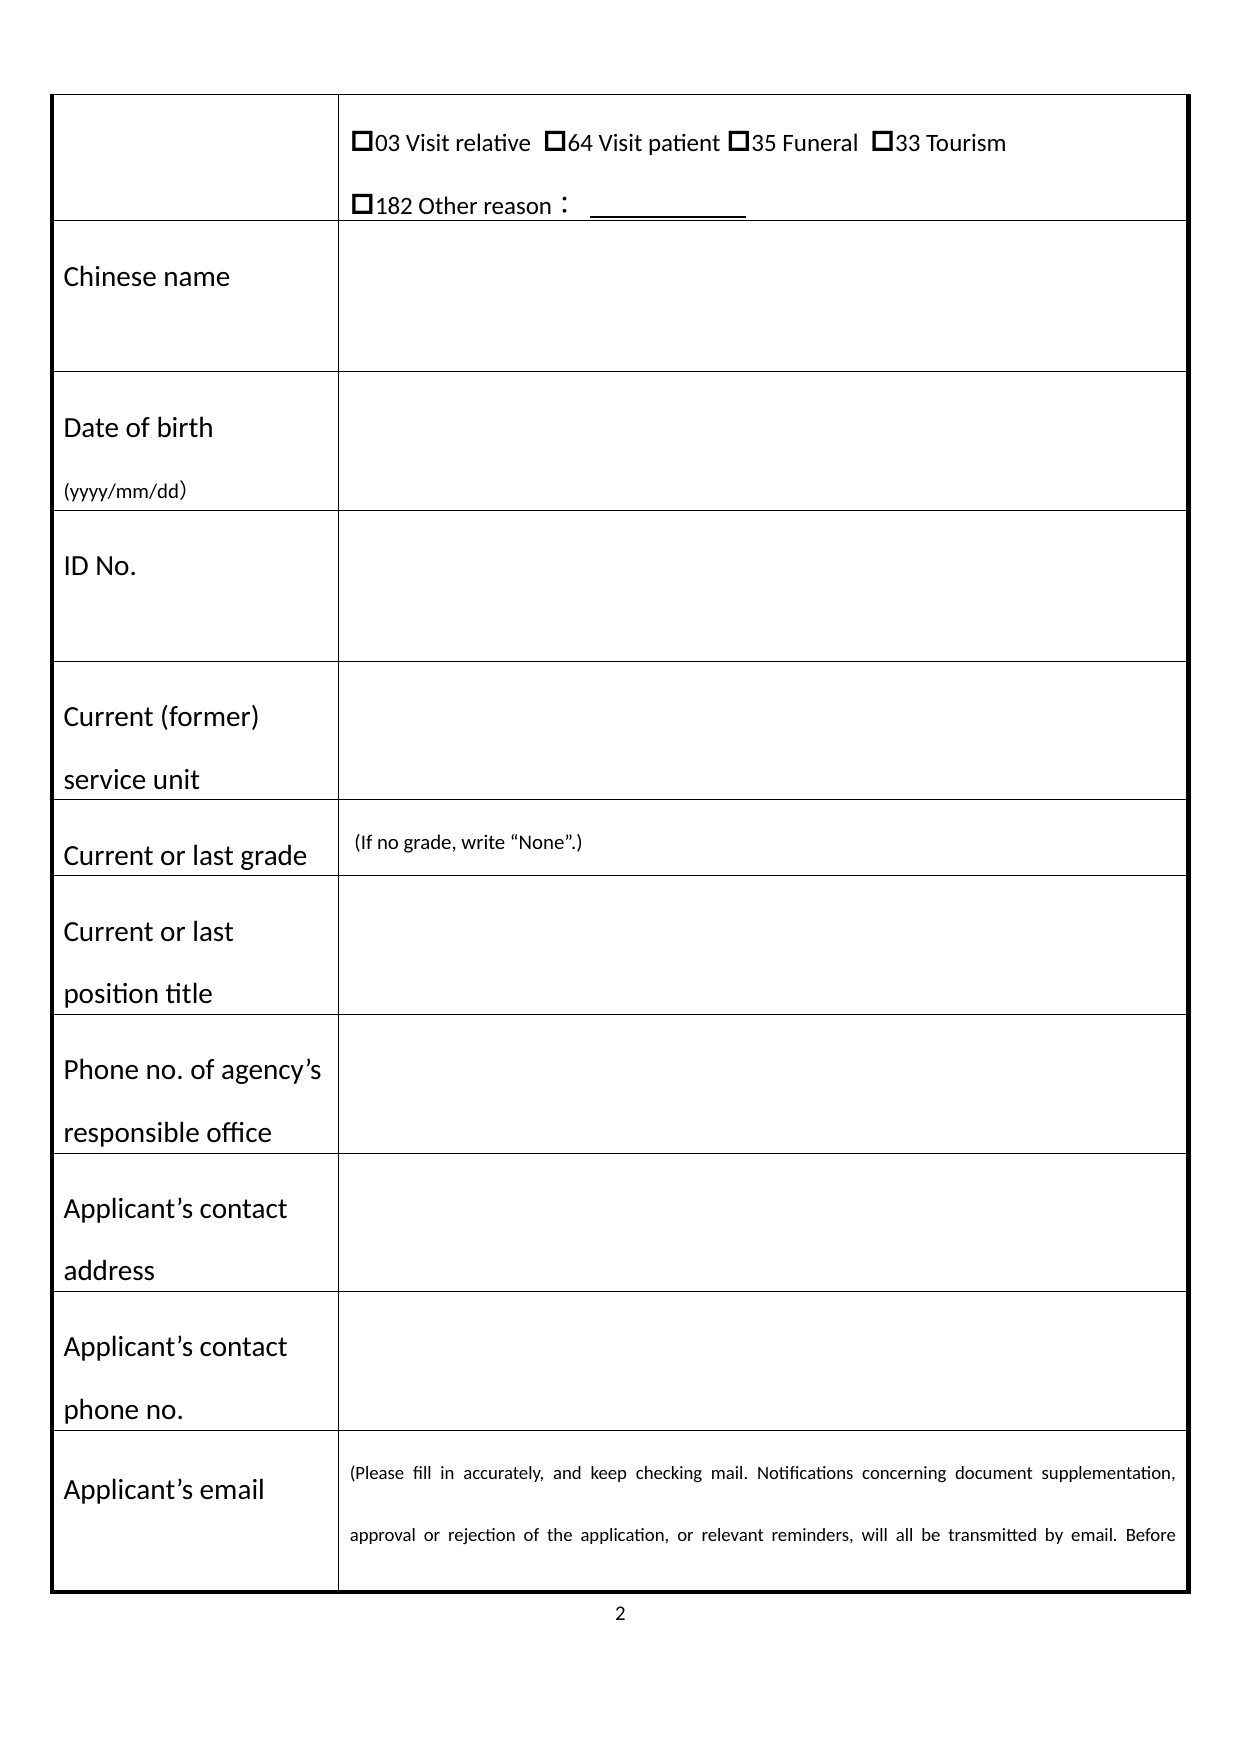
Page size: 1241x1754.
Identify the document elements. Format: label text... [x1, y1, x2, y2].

table_cell [54, 95, 338, 220]
table_cell [339, 662, 1186, 799]
table_cell Applicant’s contact phone no. [54, 1292, 338, 1429]
table_cell [339, 221, 1186, 371]
table_cell (If no grade, write “None”.) [339, 800, 1186, 875]
table_cell Current (former) service unit [54, 662, 338, 799]
table_cell Applicant’s contact address [54, 1154, 338, 1291]
table_cell Current or last grade [54, 800, 338, 875]
table_cell □03 Visit relative □64 Visit patient □35 Funeral □33 Tourism □182 Other reason： [339, 95, 1186, 220]
table_cell (Please fill in accurately, and keep checking mail. Notifications concerning document supplementation, approval or rejection of the application, or relevant reminders, will all be transmitted by email. Before [339, 1431, 1186, 1589]
table_cell [339, 1154, 1186, 1291]
table_cell Applicant’s email [54, 1431, 338, 1589]
table_cell Phone no. of agency’s responsible office [54, 1015, 338, 1152]
table_cell Current or last position title [54, 876, 338, 1014]
table_cell ID No. [54, 511, 338, 661]
table_cell Chinese name [54, 221, 338, 371]
table_cell [339, 1015, 1186, 1152]
table_cell [339, 511, 1186, 661]
table_cell [339, 372, 1186, 510]
table_cell [339, 1292, 1186, 1429]
table_cell Date of birth (yyyy/mm/dd） [54, 372, 338, 510]
table_cell [339, 876, 1186, 1014]
